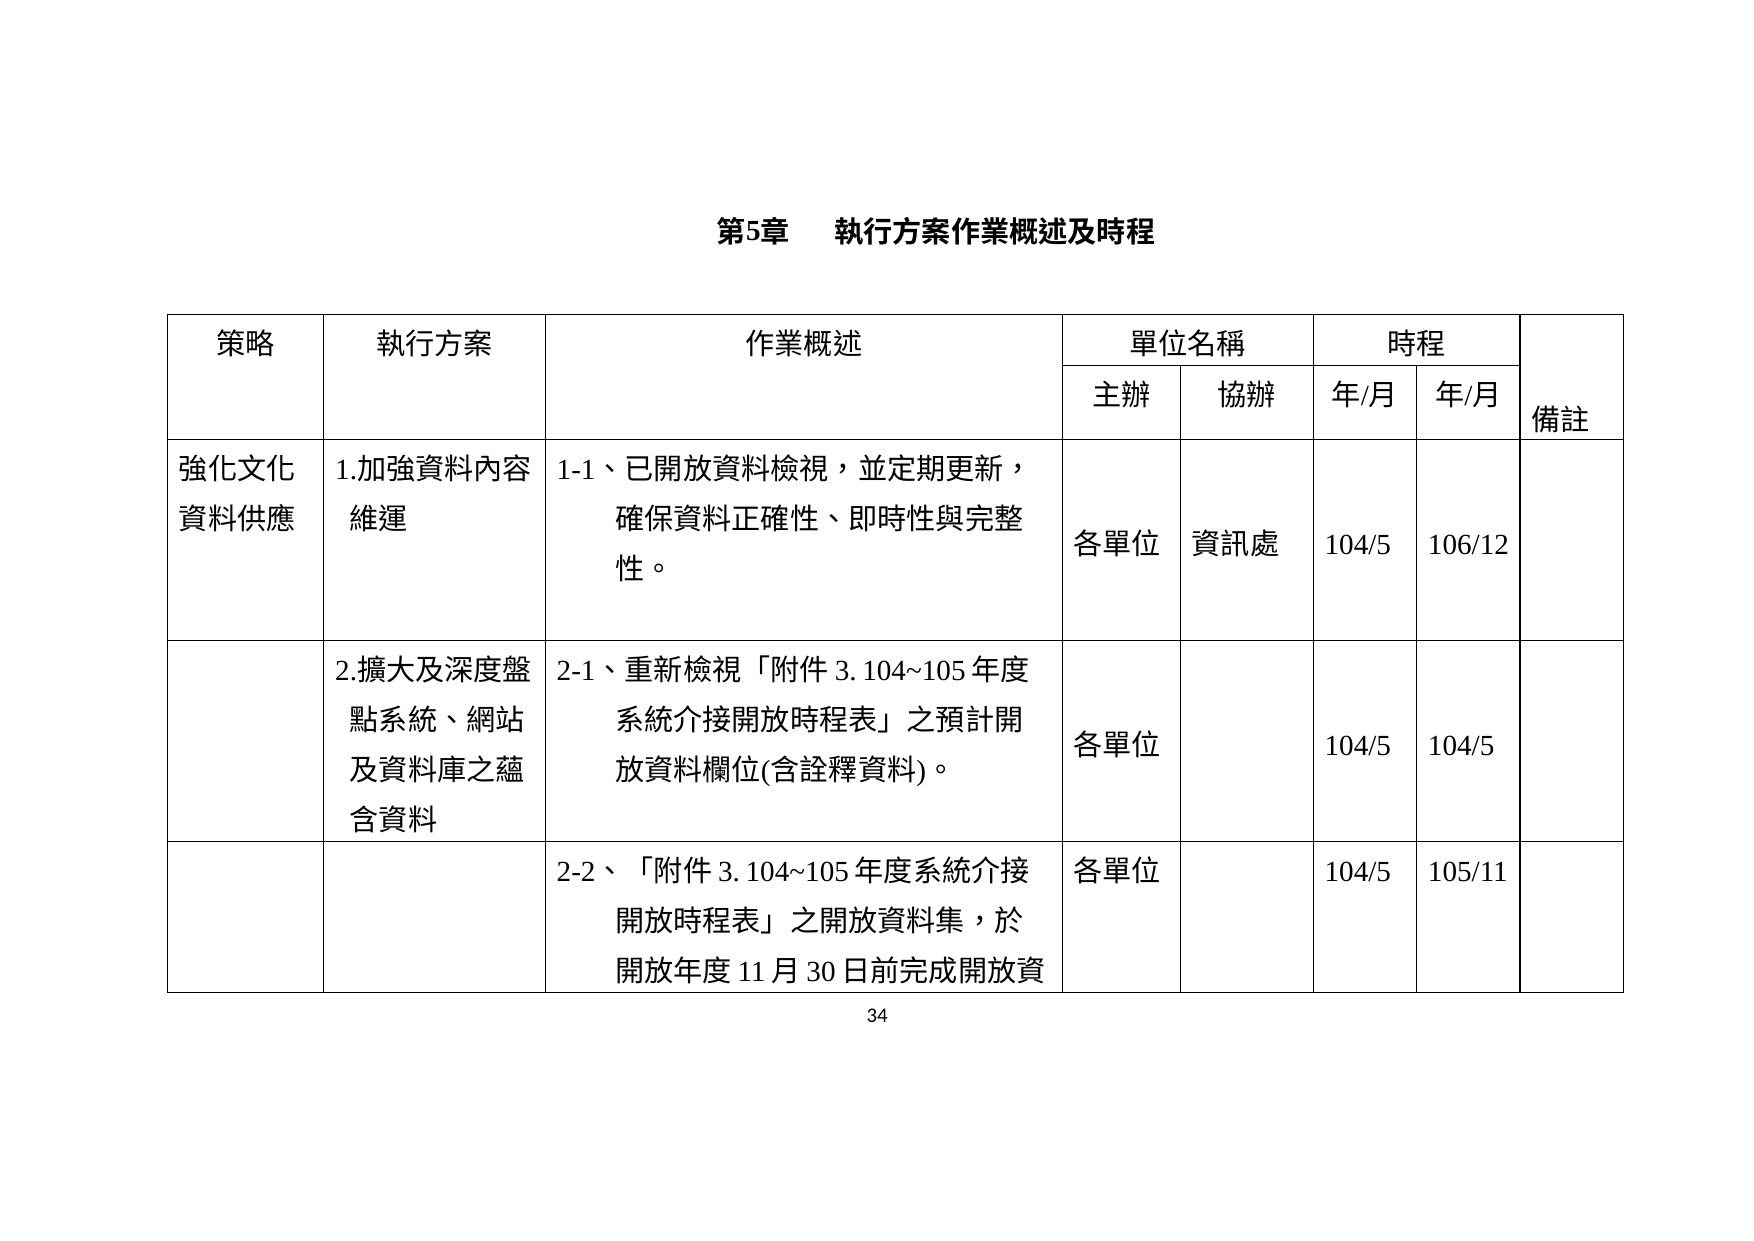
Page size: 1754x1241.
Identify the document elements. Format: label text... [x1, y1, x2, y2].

table_cell [324, 842, 545, 992]
table_cell [1521, 440, 1623, 639]
table_cell 105/11 [1417, 842, 1519, 992]
table_cell 106/12 [1417, 440, 1519, 639]
table_cell [1181, 641, 1313, 841]
table_header 執行方案 [324, 315, 545, 438]
table_cell 資訊處 [1181, 440, 1313, 639]
table_cell [168, 641, 323, 841]
list 執行方案作業概述及時程 [267, 188, 1604, 251]
table_header 作業概述 [546, 315, 1062, 438]
table_cell 1.加強資料內容維運 [324, 440, 545, 639]
table_cell 104/5 [1417, 641, 1519, 841]
table_cell 主辦 [1063, 366, 1180, 438]
table_cell 各單位 [1063, 842, 1180, 992]
table_header 單位名稱 [1063, 315, 1313, 364]
table_cell 104/5 [1314, 440, 1416, 639]
table_cell 2-2、「附件3. 104~105年度系統介接開放時程表」之開放資料集，於開放年度11月30日前完成開放資 [546, 842, 1062, 992]
table_cell [1521, 641, 1623, 841]
table_cell 年/月 [1417, 366, 1519, 438]
table_header 策略 [168, 315, 323, 438]
table_cell 強化文化資料供應 [168, 440, 323, 639]
table_cell 104/5 [1314, 641, 1416, 841]
table_cell 104/5 [1314, 842, 1416, 992]
table_cell 協辦 [1181, 366, 1313, 438]
table_cell 各單位 [1063, 440, 1180, 639]
table_header 備註 [1521, 315, 1623, 438]
table_cell [1521, 842, 1623, 992]
table_cell 2-1、重新檢視「附件3. 104~105年度系統介接開放時程表」之預計開放資料欄位(含詮釋資料)。 [546, 641, 1062, 841]
table_cell 1-1、已開放資料檢視，並定期更新，確保資料正確性、即時性與完整性。 [546, 440, 1062, 639]
table_cell [168, 842, 323, 992]
table_cell 年/月 [1314, 366, 1416, 438]
table_header 時程 [1314, 315, 1519, 364]
table_cell 各單位 [1063, 641, 1180, 841]
table_cell [1181, 842, 1313, 992]
table_cell 2.擴大及深度盤點系統、網站及資料庫之蘊含資料 [324, 641, 545, 841]
